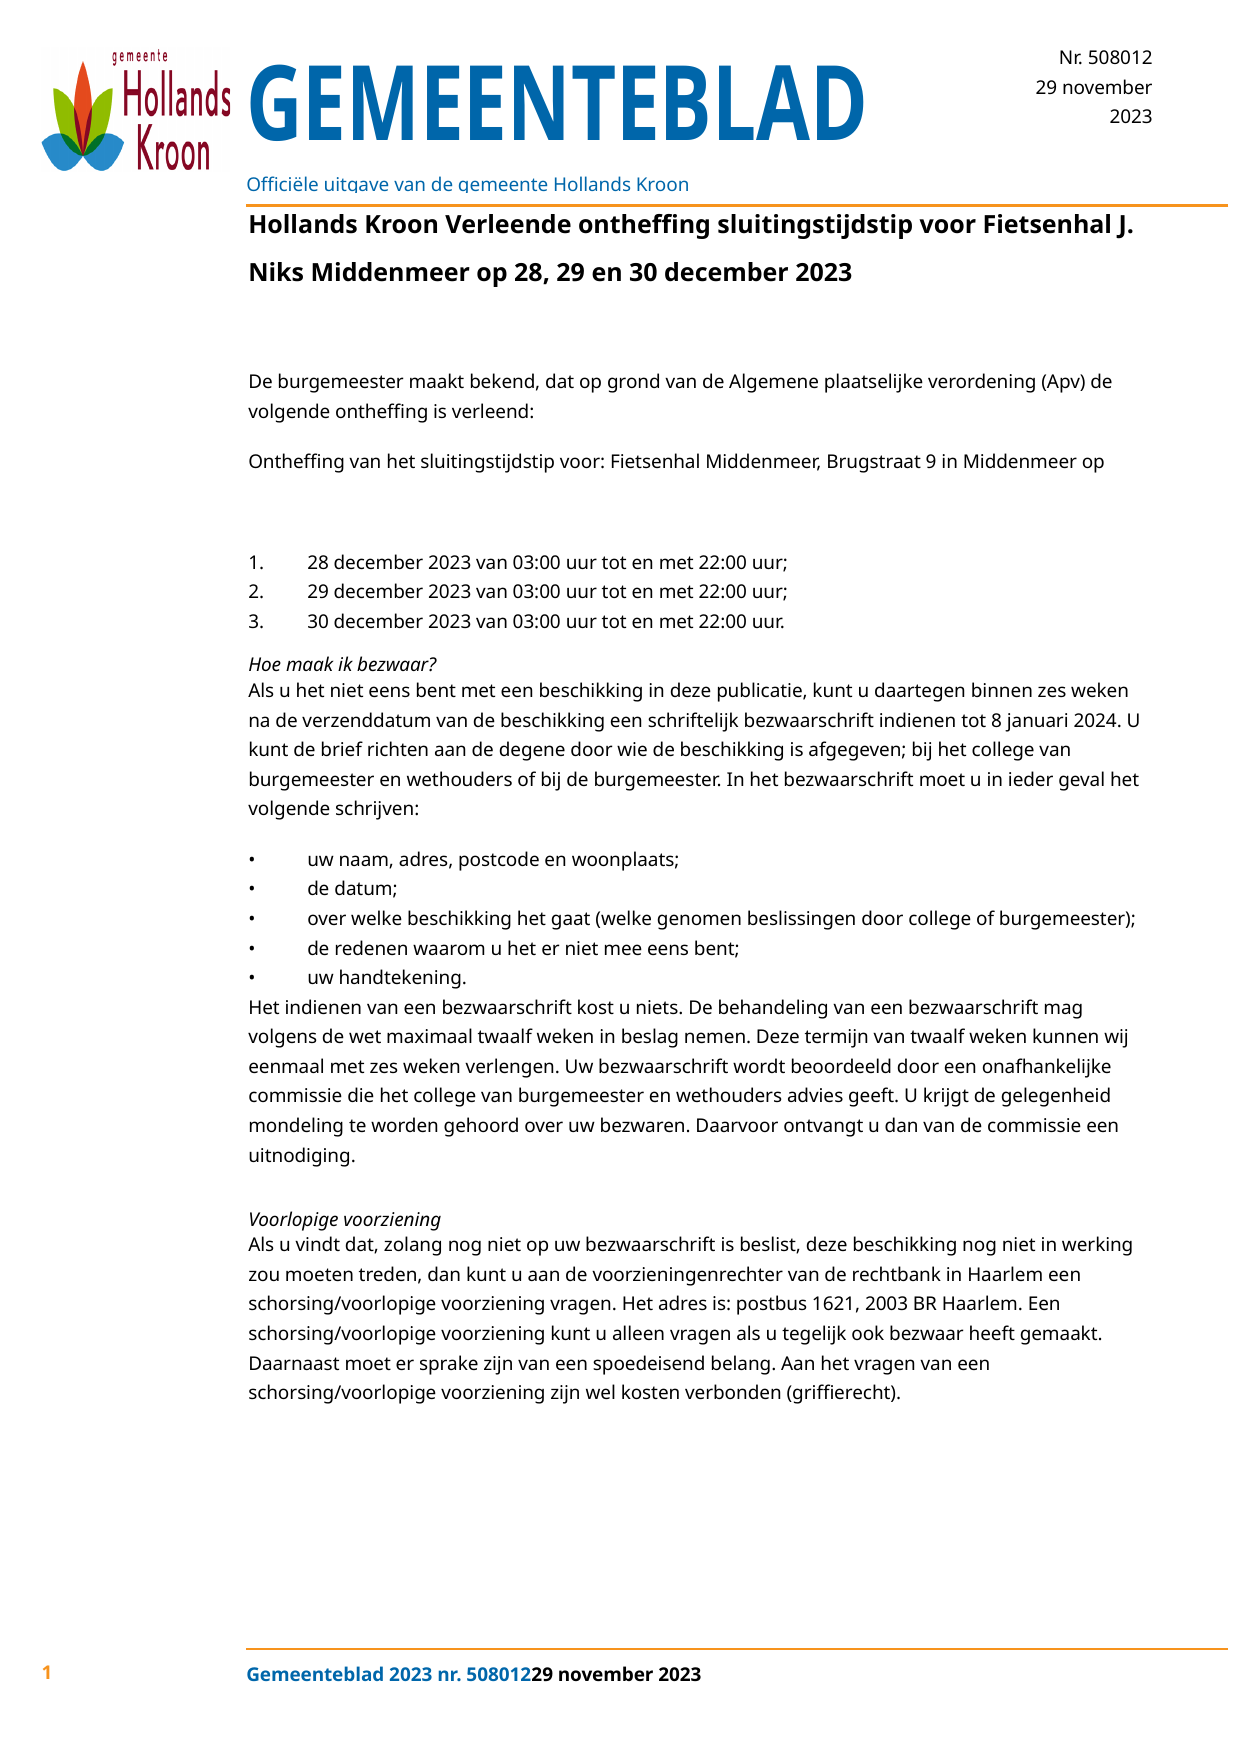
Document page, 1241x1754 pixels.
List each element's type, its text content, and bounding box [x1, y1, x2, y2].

text Hoe maak ik bezwaar? [248, 651, 1152, 677]
text Als u het niet eens bent met een beschikking in deze publicatie, kunt u daartegen binnen zes weken na de verzenddatum van de beschikking een schriftelijk bezwaarschrift indienen tot 8 januari 2024. U kunt de brief richten aan de degene door wie de beschikking is afgegeven; bij het college van burgemeester en wethouders of bij de burgemeester. In het bezwaarschrift moet u in ieder geval het volgende schrijven: [248, 677, 1152, 821]
list over welke beschikking het gaat (welke genomen beslissingen door college of burgemeester); [248, 905, 1152, 931]
list 29 december 2023 van 03:00 uur tot en met 22:00 uur; [248, 579, 1152, 604]
text Voorlopige voorziening [248, 1206, 1152, 1231]
text De burgemeester maakt bekend, dat op grond van de Algemene plaatselijke verordening (Apv) de volgende ontheffing is verleend: [248, 368, 1152, 424]
text Als u vindt dat, zolang nog niet op uw bezwaarschrift is beslist, deze beschikking nog niet in werking zou moeten treden, dan kunt u aan de voorzieningenrechter van de rechtbank in Haarlem een schorsing/voorlopige voorziening vragen. Het adres is: postbus 1621, 2003 BR Haarlem. Een schorsing/voorlopige voorziening kunt u alleen vragen als u tegelijk ook bezwaar heeft gemaakt. Daarnaast moet er sprake zijn van een spoedeisend belang. Aan het vragen van een schorsing/voorlopige voorziening zijn wel kosten verbonden (griffierecht). [248, 1231, 1152, 1405]
list de redenen waarom u het er niet mee eens bent; [248, 935, 1152, 960]
list de datum; [248, 876, 1152, 901]
text Het indienen van een bezwaarschrift kost u niets. De behandeling van een bezwaarschrift mag volgens de wet maximaal twaalf weken in beslag nemen. Deze termijn van twaalf weken kunnen wij eenmaal met zes weken verlengen. Uw bezwaarschrift wordt beoordeeld door een onafhankelijke commissie die het college van burgemeester en wethouders advies geeft. U krijgt de gelegenheid mondeling te worden gehoord over uw bezwaren. Daarvoor ontvangt u dan van de commissie een uitnodiging. [248, 994, 1152, 1167]
list uw handtekening. [248, 964, 1152, 990]
list 30 december 2023 van 03:00 uur tot en met 22:00 uur. [248, 608, 1152, 634]
list uw naam, adres, postcode en woonplaats; [248, 846, 1152, 872]
text Ontheffing van het sluitingstijdstip voor: Fietsenhal Middenmeer, Brugstraat 9 in Middenmeer op [248, 448, 1152, 474]
text Hollands Kroon Verleende ontheffing sluitingstijdstip voor Fietsenhal J. Niks Middenmeer op 28, 29 en 30 december 2023 [248, 207, 1152, 288]
list 28 december 2023 van 03:00 uur tot en met 22:00 uur; [248, 549, 1152, 575]
picture [41, 47, 231, 172]
